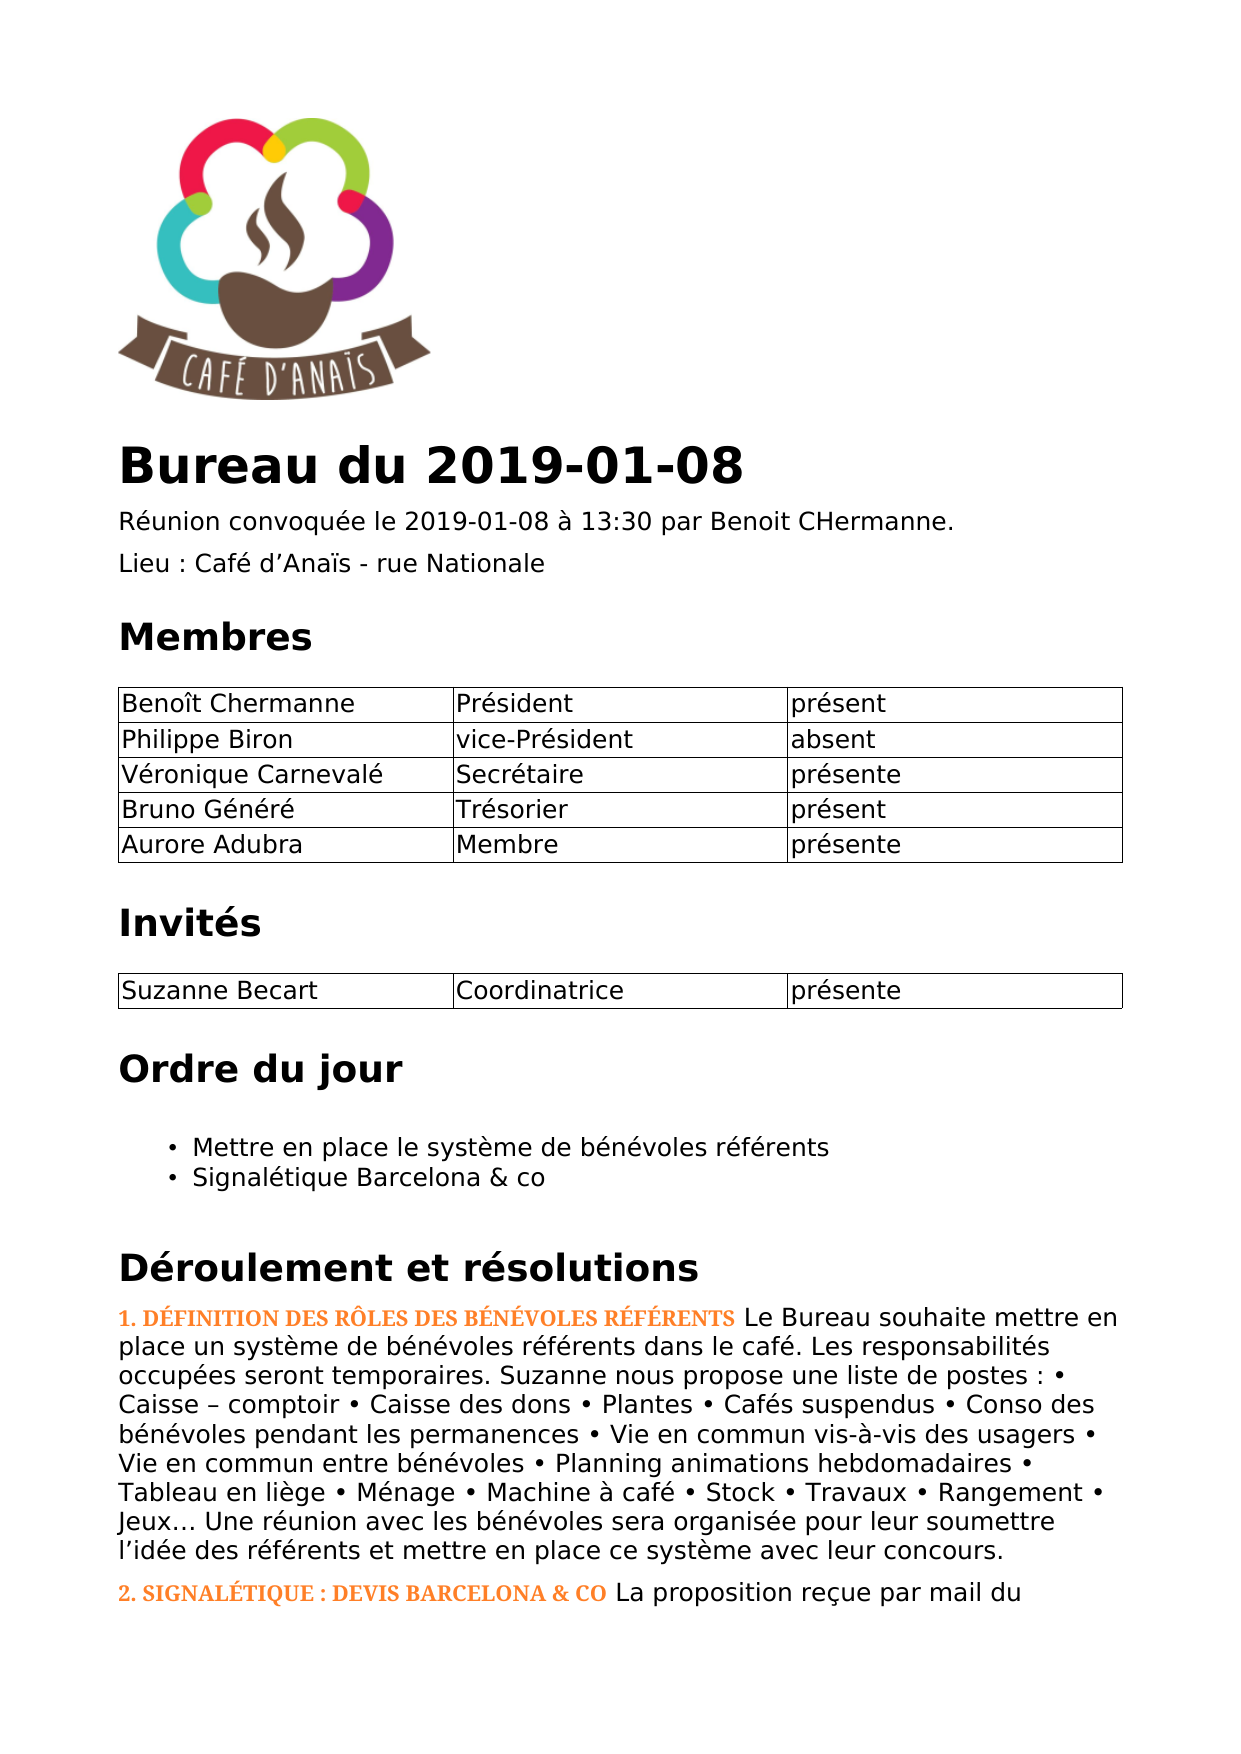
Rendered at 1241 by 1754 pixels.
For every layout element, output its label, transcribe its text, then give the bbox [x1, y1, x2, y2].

text Lieu : Café d’Anaïs - rue Nationale [118, 549, 1122, 578]
table_cell Philippe Biron [119, 723, 453, 757]
list Signalétique Barcelona & co [177, 1163, 1122, 1192]
table_cell présente [788, 758, 1122, 792]
subtitle Ordre du jour [118, 1048, 1122, 1092]
subtitle Membres [118, 616, 1122, 659]
table_cell Véronique Carnevalé [119, 758, 453, 792]
table_cell Trésorier [454, 793, 787, 827]
picture [118, 118, 431, 400]
table_cell présente [788, 828, 1122, 862]
table_header présent [788, 688, 1122, 722]
table_header Benoît Chermanne [119, 688, 453, 722]
table_header présente [788, 974, 1122, 1008]
table_cell absent [788, 723, 1122, 757]
text 2. SIGNALÉTIQUE : DEVIS BARCELONA & CO La proposition reçue par mail du [118, 1578, 1122, 1608]
subtitle Invités [118, 902, 1122, 946]
table_cell présent [788, 793, 1122, 827]
table_header Suzanne Becart [119, 974, 453, 1008]
table_cell vice-Président [454, 723, 787, 757]
table_cell Aurore Adubra [119, 828, 453, 862]
table_cell Bruno Généré [119, 793, 453, 827]
table_header Président [454, 688, 787, 722]
text Réunion convoquée le 2019-01-08 à 13:30 par Benoit CHermanne. [118, 507, 1122, 537]
table_header Coordinatrice [454, 974, 787, 1008]
list Mettre en place le système de bénévoles référents [177, 1134, 1122, 1163]
table_cell Membre [454, 828, 787, 862]
subtitle Bureau du 2019-01-08 [118, 437, 1122, 495]
table_cell Secrétaire [454, 758, 787, 792]
subtitle Déroulement et résolutions [118, 1246, 1122, 1290]
text 1. DÉFINITION DES RÔLES DES BÉNÉVOLES RÉFÉRENTS Le Bureau souhaite mettre en place un système de bénévoles référents dans le café. Les responsabilités occupées seront temporaires. Suzanne nous propose une liste de postes : • Caisse – comptoir • Caisse des dons • Plantes • Cafés suspendus • Conso des bénévoles pendant les permanences • Vie en commun vis-à-vis des usagers • Vie en commun entre bénévoles • Planning animations hebdomadaires • Tableau en liège • Ménage • Machine à café • Stock • Travaux • Rangement • Jeux… Une réunion avec les bénévoles sera organisée pour leur soumettre l’idée des référents et mettre en place ce système avec leur concours. [118, 1303, 1122, 1566]
